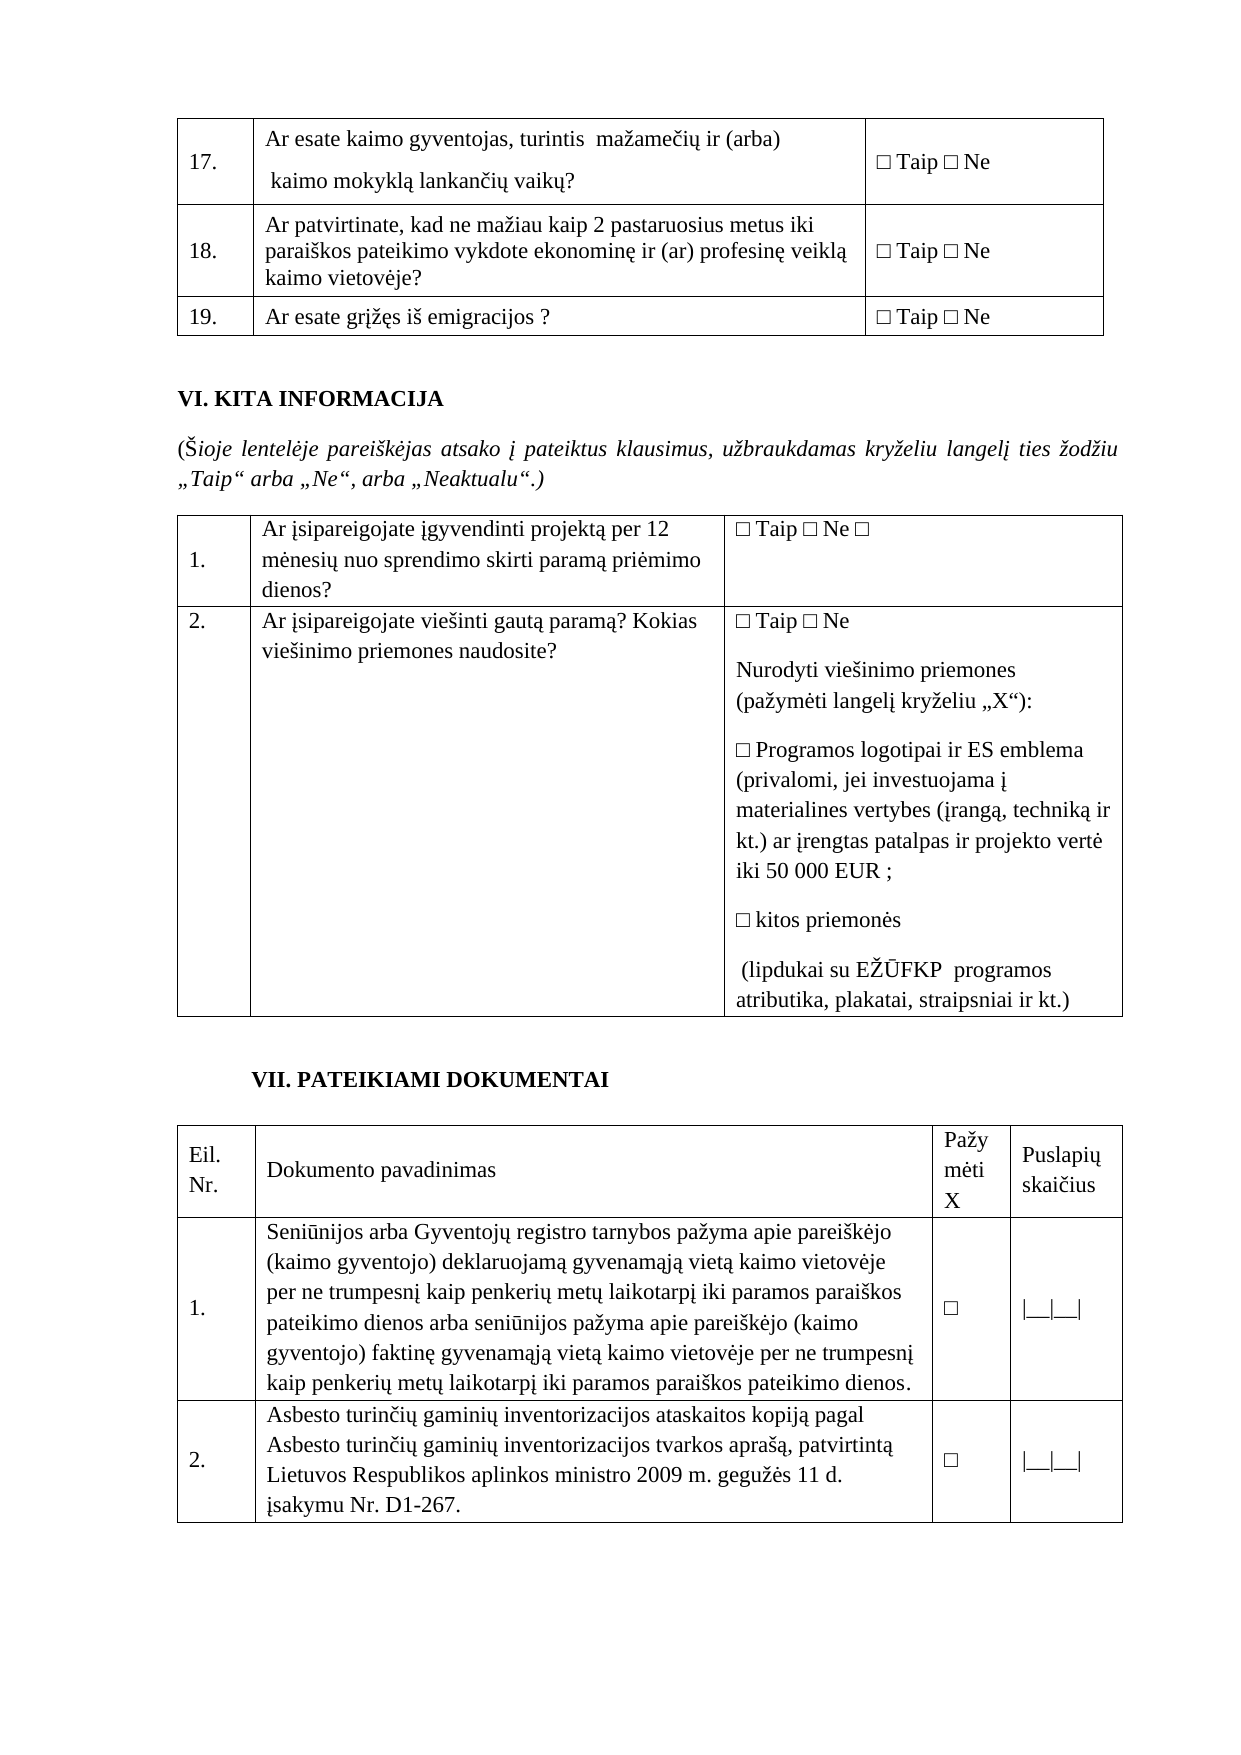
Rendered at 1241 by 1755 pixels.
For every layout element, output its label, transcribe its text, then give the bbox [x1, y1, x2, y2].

table_header □ Taip □ Ne □ [725, 516, 1122, 606]
table_header Ar įsipareigojate įgyvendinti projektą per 12 mėnesių nuo sprendimo skirti paramą priėmimo dienos? [251, 516, 724, 606]
table_header Eil. Nr. [178, 1126, 255, 1217]
table_cell □ [933, 1401, 1010, 1522]
table_header Puslapių skaičius [1011, 1126, 1122, 1217]
table_header 1. [178, 516, 250, 606]
table_cell Ar esate kaimo gyventojas, turintis mažamečių ir (arba) kaimo mokyklą lankančių vaikų? [254, 119, 865, 204]
table_cell 18. [178, 205, 253, 296]
table_cell □ Taip □ Ne Nurodyti viešinimo priemones (pažymėti langelį kryželiu „X“): □ Programos logotipai ir ES emblema (privalomi, jei investuojama į materialines vertybes (įrangą, techniką ir kt.) ar įrengtas patalpas ir projekto vertė iki 50 000 EUR ; □ kitos priemonės (lipdukai su EŽŪFKP programos atributika, plakatai, straipsniai ir kt.) [725, 607, 1122, 1016]
table_cell 19. [178, 297, 253, 335]
table_header Dokumento pavadinimas [256, 1126, 932, 1217]
table_cell Ar esate grįžęs iš emigracijos ? [254, 297, 865, 335]
table_cell |__|__| [1011, 1218, 1122, 1399]
table_cell Seniūnijos arba Gyventojų registro tarnybos pažyma apie pareiškėjo (kaimo gyventojo) deklaruojamą gyvenamąją vietą kaimo vietovėje per ne trumpesnį kaip penkerių metų laikotarpį iki paramos paraiškos pateikimo dienos arba seniūnijos pažyma apie pareiškėjo (kaimo gyventojo) faktinę gyvenamąją vietą kaimo vietovėje per ne trumpesnį kaip penkerių metų laikotarpį iki paramos paraiškos pateikimo dienos. [256, 1218, 932, 1399]
table_cell 2. [178, 1401, 255, 1522]
table_cell □ Taip □ Ne [866, 297, 1103, 335]
text VII. PATEIKIAMI DOKUMENTAI [177, 1067, 1122, 1093]
text VI. KITA INFORMACIJA [177, 386, 1122, 412]
table_cell □ Taip □ Ne [866, 119, 1103, 204]
table_cell Asbesto turinčių gaminių inventorizacijos ataskaitos kopiją pagal Asbesto turinčių gaminių inventorizacijos tvarkos aprašą, patvirtintą Lietuvos Respublikos aplinkos ministro 2009 m. gegužės 11 d. įsakymu Nr. D1-267. [256, 1401, 932, 1522]
text (Šioje lentelėje pareiškėjas atsako į pateiktus klausimus, užbraukdamas kryželiu langelį ties žodžiu „Taip“ arba „Ne“, arba „Neaktualu“.) [177, 435, 1122, 491]
table_cell 2. [178, 607, 250, 1016]
table_cell |__|__| [1011, 1401, 1122, 1522]
table_cell 17. [178, 119, 253, 204]
table_cell 1. [178, 1218, 255, 1399]
table_header Pažymėti X [933, 1126, 1010, 1217]
table_cell □ Taip □ Ne [866, 205, 1103, 296]
table_cell Ar įsipareigojate viešinti gautą paramą? Kokias viešinimo priemones naudosite? [251, 607, 724, 1016]
table_cell Ar patvirtinate, kad ne mažiau kaip 2 pastaruosius metus iki paraiškos pateikimo vykdote ekonominę ir (ar) profesinę veiklą kaimo vietovėje? [254, 205, 865, 296]
table_cell □ [933, 1218, 1010, 1399]
